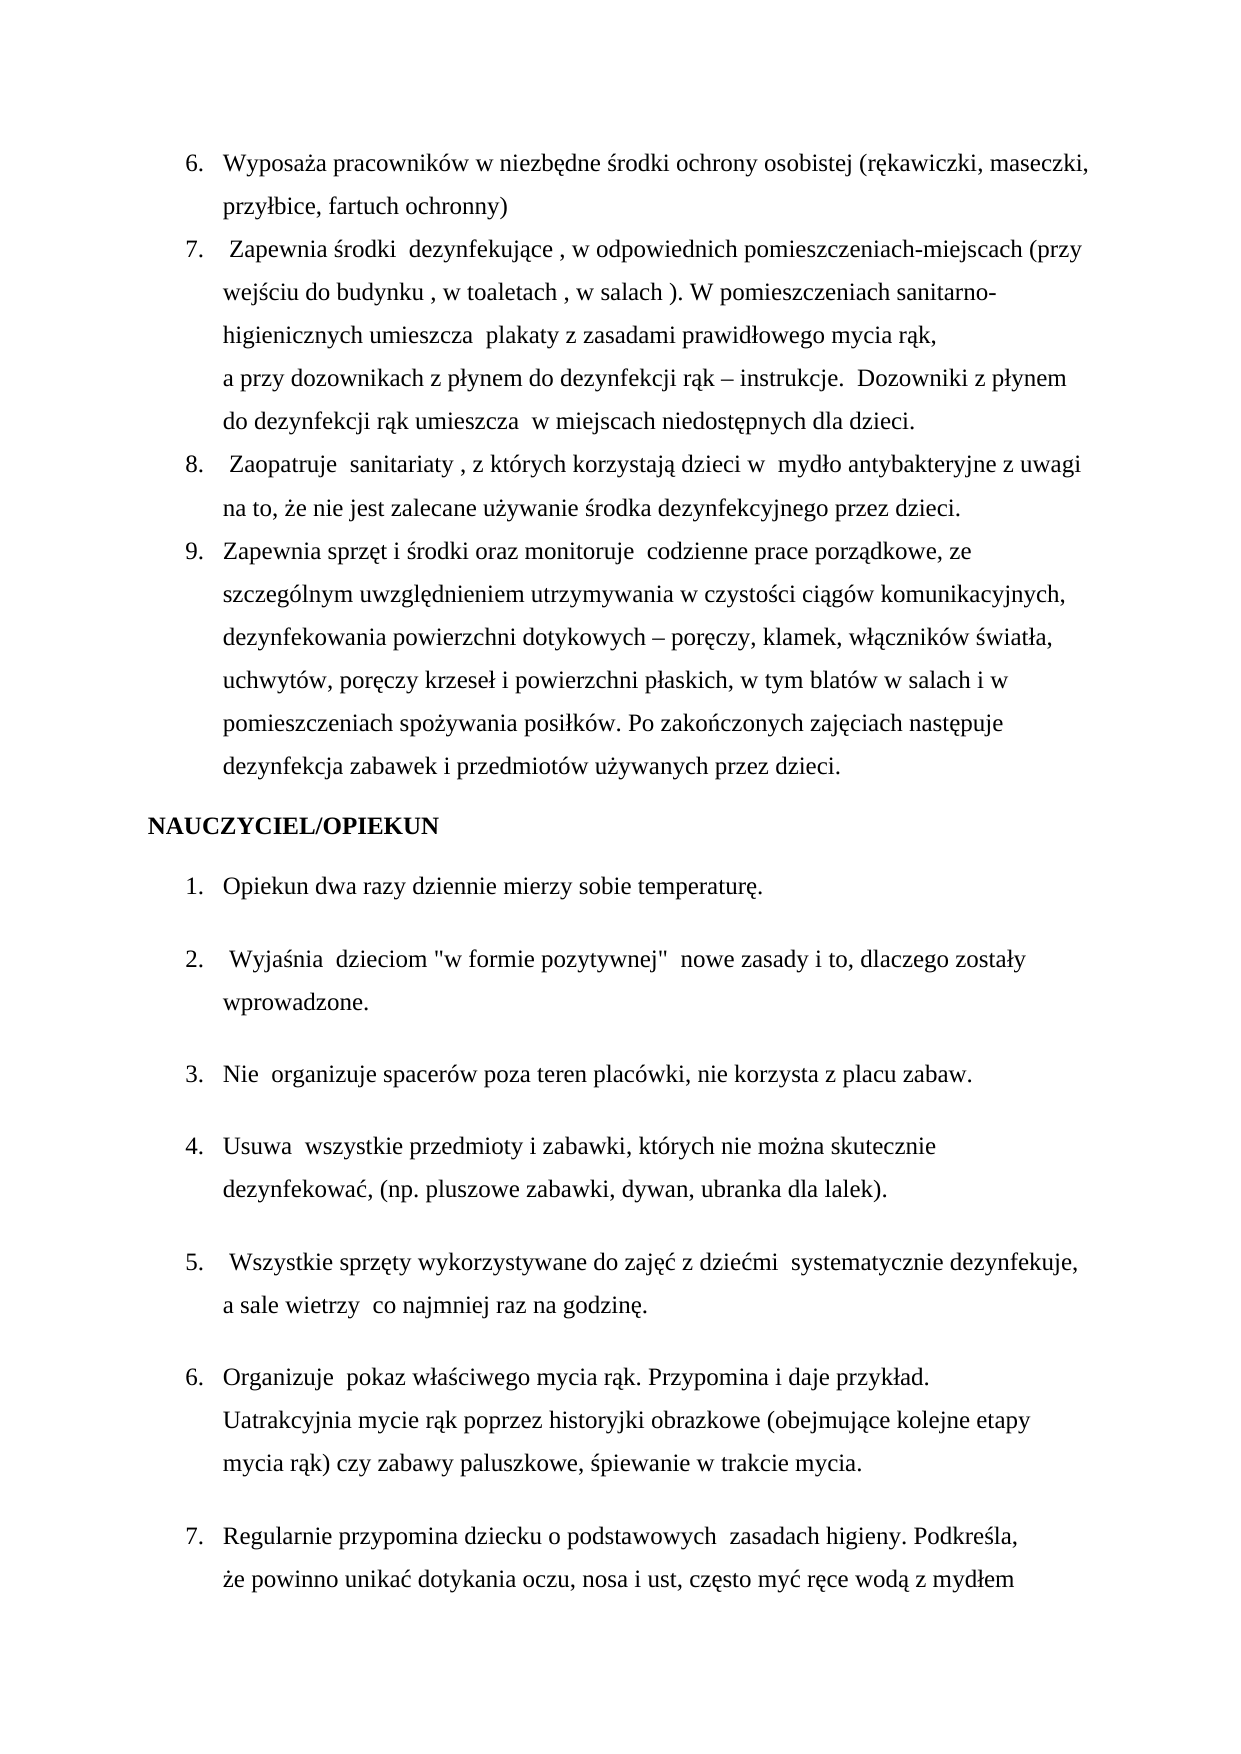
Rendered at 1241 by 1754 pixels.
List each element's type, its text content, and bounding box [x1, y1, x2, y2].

list Wyposaża pracowników w niezbędne środki ochrony osobistej (rękawiczki, maseczki, przyłbice, fartuch ochronny) [185, 148, 1093, 219]
list Regularnie przypomina dziecku o podstawowych zasadach higieny. Podkreśla, że powinno unikać dotykania oczu, nosa i ust, często myć ręce wodą z mydłem [185, 1521, 1093, 1593]
list Zapewnia środki dezynfekujące , w odpowiednich pomieszczeniach-miejscach (przy wejściu do budynku , w toaletach , w salach ). W pomieszczeniach sanitarno-higienicznych umieszcza plakaty z zasadami prawidłowego mycia rąk, a przy dozownikach z płynem do dezynfekcji rąk – instrukcje. Dozowniki z płynem do dezynfekcji rąk umieszcza w miejscach niedostępnych dla dzieci. [185, 234, 1093, 435]
list Usuwa wszystkie przedmioty i zabawki, których nie można skutecznie dezynfekować, (np. pluszowe zabawki, dywan, ubranka dla lalek). [185, 1131, 1093, 1203]
text NAUCZYCIEL/OPIEKUN [148, 811, 1093, 840]
list Zapewnia sprzęt i środki oraz monitoruje codzienne prace porządkowe, ze szczególnym uwzględnieniem utrzymywania w czystości ciągów komunikacyjnych, dezynfekowania powierzchni dotykowych – poręczy, klamek, włączników światła, uchwytów, poręczy krzeseł i powierzchni płaskich, w tym blatów w salach i w pomieszczeniach spożywania posiłków. Po zakończonych zajęciach następuje dezynfekcja zabawek i przedmiotów używanych przez dzieci. [185, 536, 1093, 780]
list Nie organizuje spacerów poza teren placówki, nie korzysta z placu zabaw. [185, 1059, 1093, 1088]
list Wszystkie sprzęty wykorzystywane do zajęć z dziećmi systematycznie dezynfekuje, a sale wietrzy co najmniej raz na godzinę. [185, 1247, 1093, 1319]
list Zaopatruje sanitariaty , z których korzystają dzieci w mydło antybakteryjne z uwagi na to, że nie jest zalecane używanie środka dezynfekcyjnego przez dzieci. [185, 449, 1093, 521]
list Wyjaśnia dzieciom "w formie pozytywnej" nowe zasady i to, dlaczego zostały wprowadzone. [185, 944, 1093, 1016]
list Organizuje pokaz właściwego mycia rąk. Przypomina i daje przykład. Uatrakcyjnia mycie rąk poprzez historyjki obrazkowe (obejmujące kolejne etapy mycia rąk) czy zabawy paluszkowe, śpiewanie w trakcie mycia. [185, 1362, 1093, 1477]
list Opiekun dwa razy dziennie mierzy sobie temperaturę. [185, 871, 1093, 900]
